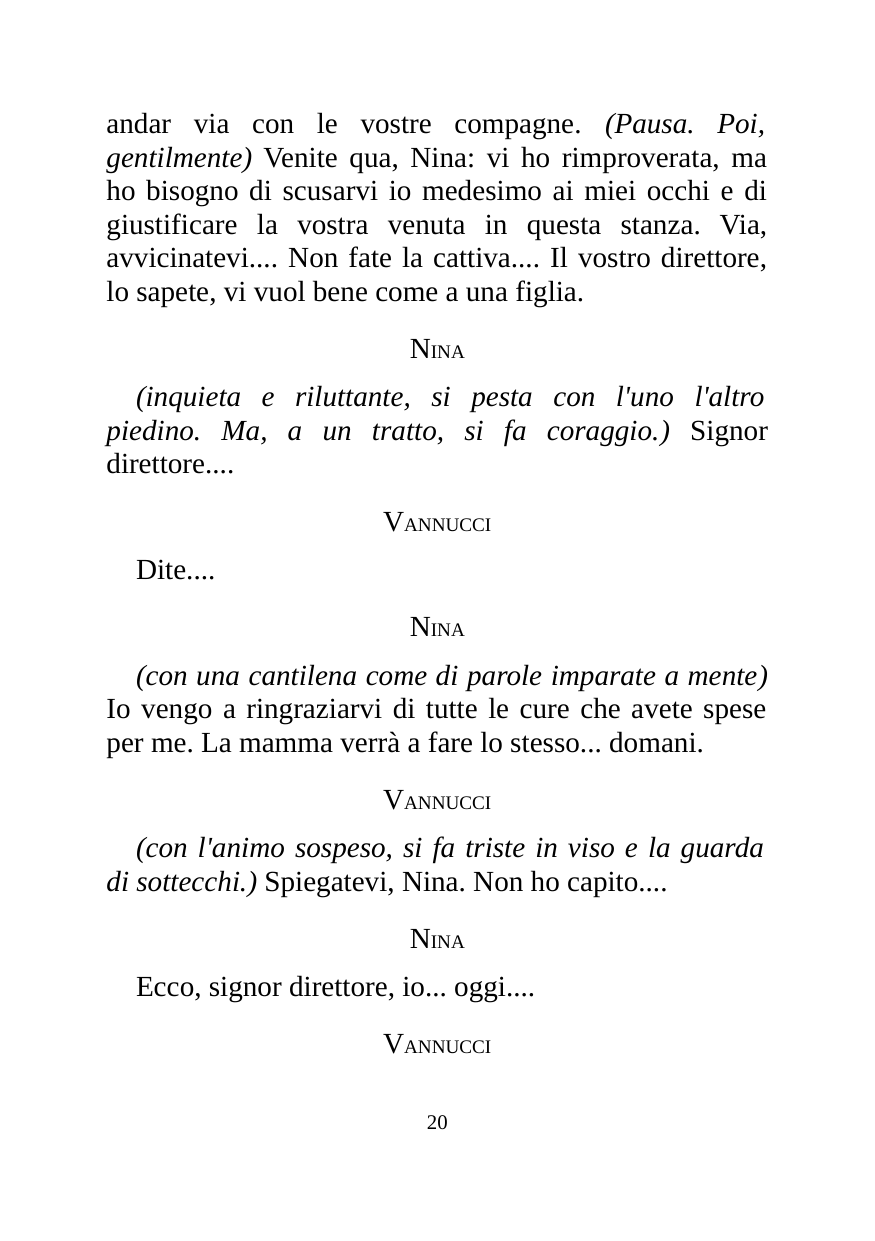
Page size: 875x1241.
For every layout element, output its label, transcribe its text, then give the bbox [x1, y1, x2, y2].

text andar via con le vostre compagne. (Pausa. Poi, gentilmente) Venite qua, Nina: vi ho rimproverata, ma ho bisogno di scusarvi io medesimo ai miei occhi e di giustificare la vostra venuta in questa stanza. Via, avvicinatevi.... Non fate la cattiva.... Il vostro direttore, lo sapete, vi vuol bene come a una figlia. [106, 106, 768, 307]
text (con una cantilena come di parole imparate a mente) Io vengo a ringraziarvi di tutte le cure che avete spese per me. La mamma verrà a fare lo stesso... domani. [106, 658, 768, 758]
text Ecco, signor direttore, io... oggi.... [106, 969, 768, 1003]
text Dite.... [106, 552, 768, 586]
text Nina [106, 921, 768, 954]
text Vannucci [106, 504, 768, 537]
text (inquieta e riluttante, si pesta con l'uno l'altro piedino. Ma, a un tratto, si fa coraggio.) Signor direttore.... [106, 379, 768, 480]
text (con l'animo sospeso, si fa triste in viso e la guarda di sottecchi.) Spiegatevi, Nina. Non ho capito.... [106, 830, 768, 897]
text Vannucci [106, 782, 768, 815]
text Nina [106, 609, 768, 643]
text Nina [106, 331, 768, 365]
text Vannucci [106, 1026, 768, 1060]
